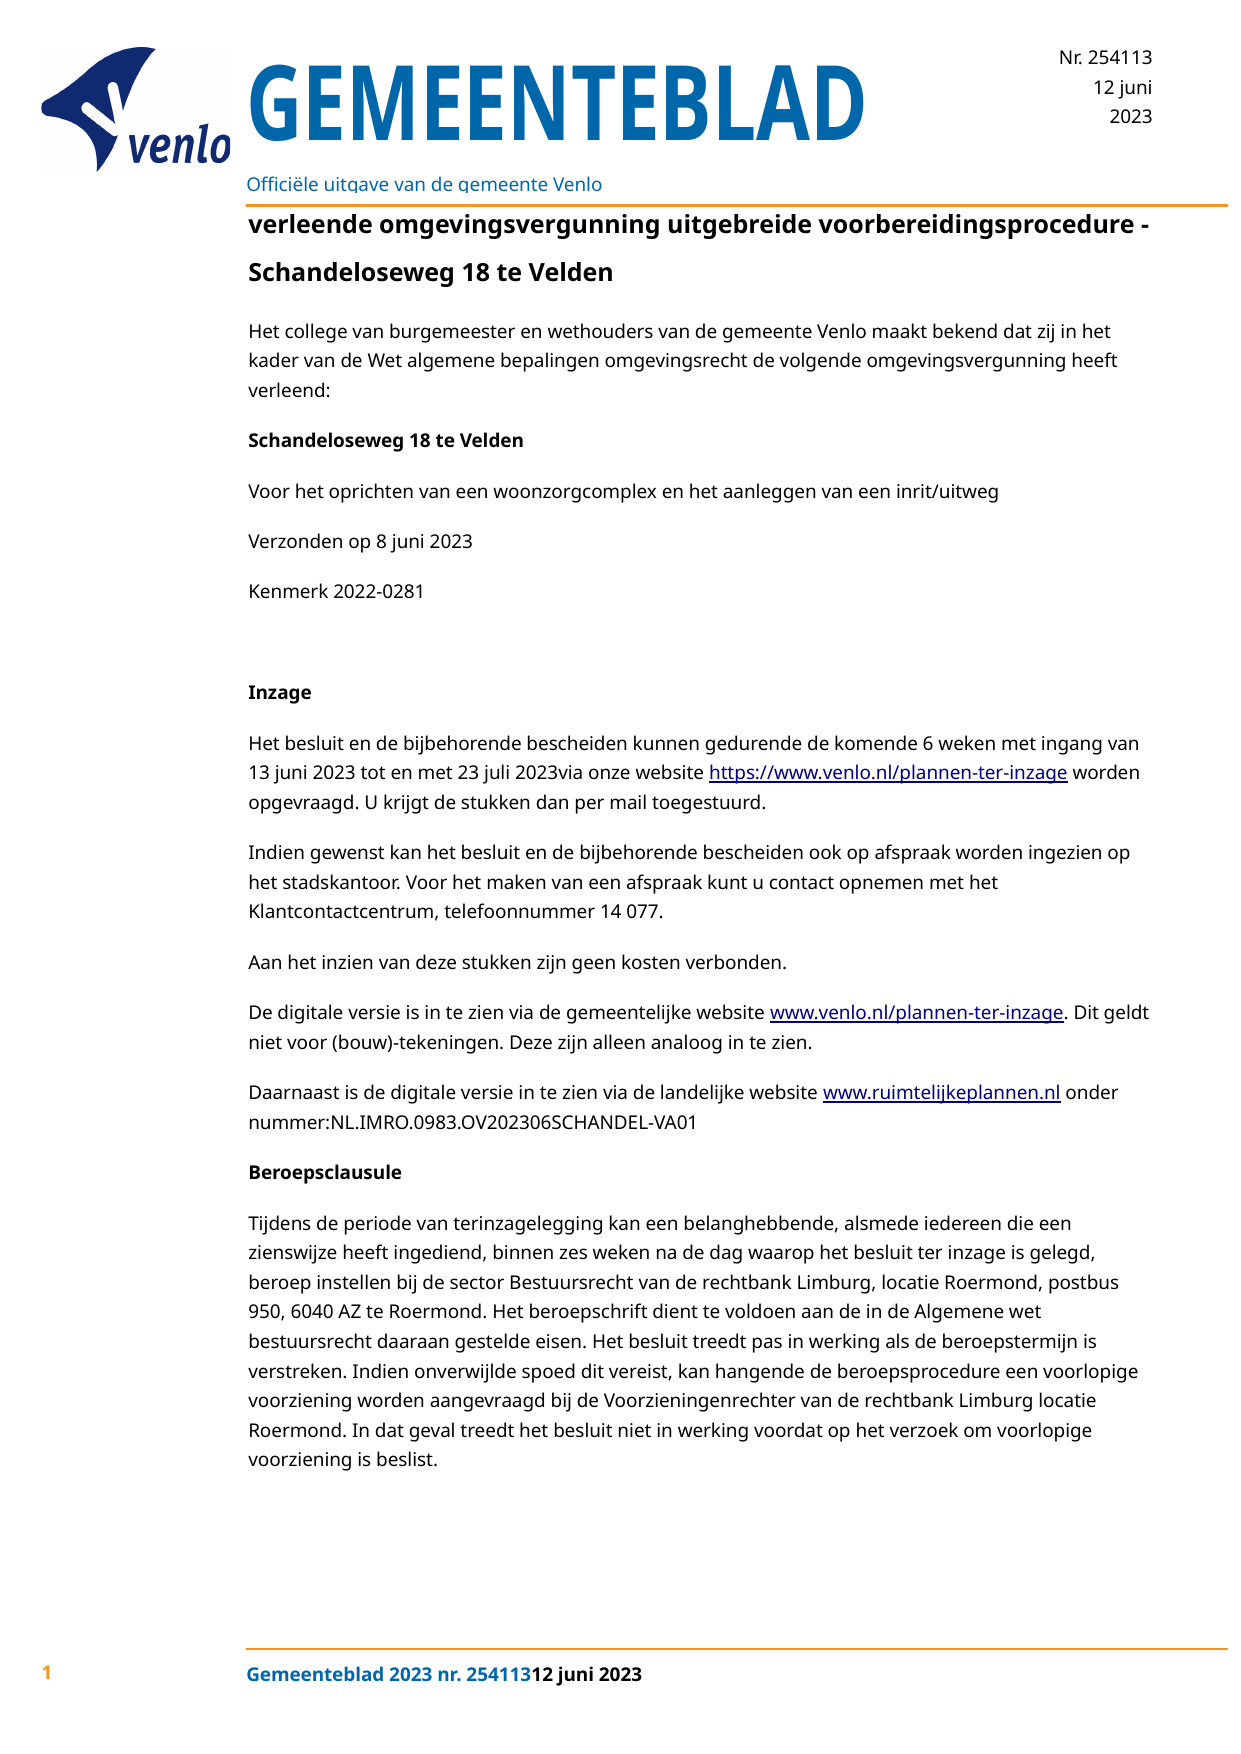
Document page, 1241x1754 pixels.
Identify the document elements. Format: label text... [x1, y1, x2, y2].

text Schandeloseweg 18 te Velden [248, 427, 1152, 453]
text Indien gewenst kan het besluit en de bijbehorende bescheiden ook op afspraak worden ingezien op het stadskantoor. Voor het maken van een afspraak kunt u contact opnemen met het Klantcontactcentrum, telefoonnummer 14 077. [248, 839, 1152, 924]
picture [41, 47, 231, 172]
text Aan het inzien van deze stukken zijn geen kosten verbonden. [248, 949, 1152, 975]
text verleende omgevingsvergunning uitgebreide voorbereidingsprocedure - Schandeloseweg 18 te Velden [248, 207, 1152, 288]
text Verzonden op 8 juni 2023 [248, 528, 1152, 554]
text Inzage [248, 679, 1152, 705]
text Beroepsclausule [248, 1159, 1152, 1185]
text De digitale versie is in te zien via de gemeentelijke website www.venlo.nl/plannen-ter-inzage. Dit geldt niet voor (bouw)-tekeningen. Deze zijn alleen analoog in te zien. [248, 999, 1152, 1055]
text Daarnaast is de digitale versie in te zien via de landelijke website www.ruimtelijkeplannen.nl onder nummer:NL.IMRO.0983.OV202306SCHANDEL-VA01 [248, 1079, 1152, 1135]
text Kenmerk 2022-0281 [248, 579, 1152, 604]
text Het besluit en de bijbehorende bescheiden kunnen gedurende de komende 6 weken met ingang van 13 juni 2023 tot en met 23 juli 2023via onze website https://www.venlo.nl/plannen-ter-inzage worden opgevraagd. U krijgt de stukken dan per mail toegestuurd. [248, 730, 1152, 815]
text Het college van burgemeester en wethouders van de gemeente Venlo maakt bekend dat zij in het kader van de Wet algemene bepalingen omgevingsrecht de volgende omgevingsvergunning heeft verleend: [248, 318, 1152, 403]
text Voor het oprichten van een woonzorgcomplex en het aanleggen van een inrit/uitweg [248, 478, 1152, 504]
text Tijdens de periode van terinzagelegging kan een belanghebbende, alsmede iedereen die een zienswijze heeft ingediend, binnen zes weken na de dag waarop het besluit ter inzage is gelegd, beroep instellen bij de sector Bestuursrecht van de rechtbank Limburg, locatie Roermond, postbus 950, 6040 AZ te Roermond. Het beroepschrift dient te voldoen aan de in de Algemene wet bestuursrecht daaraan gestelde eisen. Het besluit treedt pas in werking als de beroepstermijn is verstreken. Indien onverwijlde spoed dit vereist, kan hangende de beroepsprocedure een voorlopige voorziening worden aangevraagd bij de Voorzieningenrechter van de rechtbank Limburg locatie Roermond. In dat geval treedt het besluit niet in werking voordat op het verzoek om voorlopige voorziening is beslist. [248, 1210, 1152, 1472]
